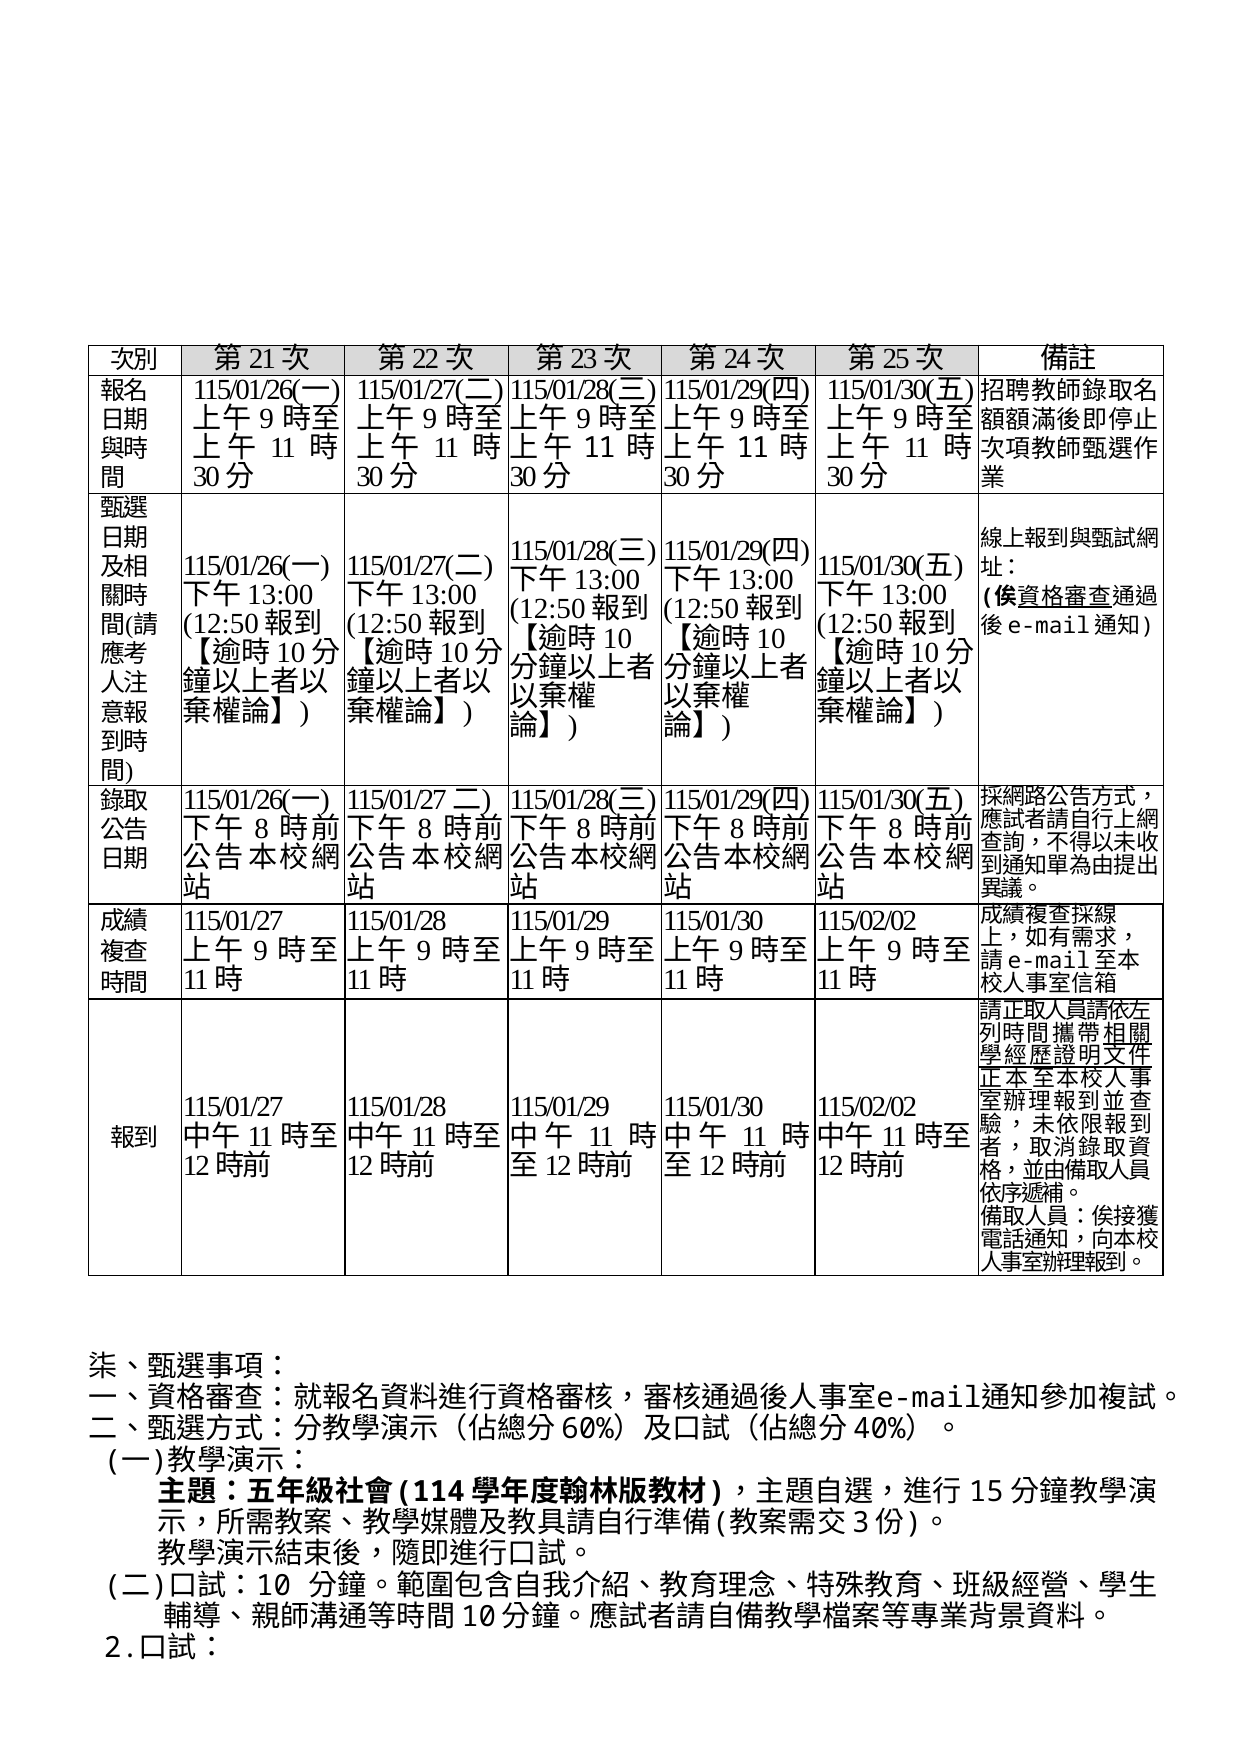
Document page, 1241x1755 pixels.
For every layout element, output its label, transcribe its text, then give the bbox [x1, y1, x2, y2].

table_header 第24次 [662, 346, 815, 375]
text 一、資格審查：就報名資料進行資格審核，審核通過後人事室e-mail通知參加複試。 [89, 1382, 1158, 1414]
table_cell 甄選日期及相關時間(請應考人注意報到時間) [89, 494, 181, 785]
table_header 第23次 [509, 346, 661, 375]
text 2.口試： [103, 1632, 1158, 1664]
table_cell 115/01/26(一) 上午9時至上午11時30分 [182, 376, 344, 492]
text 柒、甄選事項： [89, 1351, 1158, 1382]
table_cell 115/01/29(四) 下午8時前公告本校網站 [662, 786, 815, 903]
table_cell 115/01/27(二) 上午9時至上午11時30分 [345, 376, 508, 492]
table_cell 115/01/29(四)上午9時至上午11時30分 [662, 376, 815, 492]
table_cell 成績複查時間 [89, 905, 181, 998]
text (一)教學演示： [103, 1445, 1158, 1476]
table_cell 115/01/28(三)上午9時至上午11時30分 [509, 376, 661, 492]
table_cell 115/01/29 上午9時至11時 [509, 905, 661, 998]
table_cell 錄取公告日期 [89, 786, 181, 903]
table_cell 招聘教師錄取名額額滿後即停止次項教師甄選作業 [979, 376, 1163, 492]
table_cell 115/01/28 上午9時至11時 [346, 905, 507, 998]
table_cell 115/01/28(三)下午13:00 (12:50報到【逾時10分鐘以上者以棄權論】) [509, 494, 661, 785]
table_header 第22次 [345, 346, 508, 375]
table_cell 115/01/28 中午11時至12時前 [346, 1000, 507, 1275]
table_header 備註 [979, 346, 1163, 375]
table_cell 請正取人員請依左列時間攜帶相關學經歷證明文件正本至本校人事室辦理報到並查驗，未依限報到者，取消錄取資格，並由備取人員依序遞補。 備取人員：俟接獲電話通知，向本校人事室辦理報到。 [979, 1000, 1162, 1275]
table_cell 115/01/26(一) 下午8時前公告本校網站 [182, 786, 344, 903]
table_cell 115/01/27 上午9時至11時 [182, 905, 344, 998]
table_header 次別 [89, 346, 181, 375]
table_cell 115/01/28(三) 下午8時前公告本校網站 [509, 786, 661, 903]
table_cell 115/01/30(五) 下午8時前公告本校網站 [816, 786, 978, 903]
table_cell 115/01/30(五) 上午9時至上午11時30分 [816, 376, 978, 492]
table_cell 115/01/27 中午11時至12時前 [182, 1000, 344, 1275]
table_header 第21次 [182, 346, 344, 375]
table_cell 成績複查採線上，如有需求，請e-mail至本校人事室信箱 [979, 905, 1162, 998]
table_cell 115/01/27二) 下午8時前公告本校網站 [345, 786, 508, 903]
table_cell 報到 [89, 1000, 181, 1275]
text (二)口試：10 分鐘。範圍包含自我介紹、教育理念、特殊教育、班級經營、學生輔導、親師溝通等時間10分鐘。應試者請自備教學檔案等專業背景資料。 [103, 1570, 1158, 1632]
table_cell 115/02/02 中午11時至12時前 [816, 1000, 978, 1275]
table_cell 報到時間 線上報到與甄試網址： (俟資格審查通過後e-mail通知) [979, 494, 1163, 785]
table_cell 115/02/02 上午9時至11時 [816, 905, 978, 998]
table_cell 採網路公告方式，應試者請自行上網查詢，不得以未收到通知單為由提出異議。 [979, 786, 1163, 903]
table_header 第25次 [816, 346, 978, 375]
table_cell 115/01/30 上午9時至11時 [662, 905, 814, 998]
table_cell 報名日期與時間 [89, 376, 181, 492]
table_cell 115/01/27(二)下午13:00 (12:50報到【逾時10分鐘以上者以棄權論】) [345, 494, 508, 785]
table_cell 115/01/30 中午11時至12時前 [662, 1000, 814, 1275]
text 二、甄選方式：分教學演示（佔總分60%）及口試（佔總分40%）。 [89, 1414, 1158, 1445]
table_cell 115/01/26(一)下午13:00 (12:50報到【逾時10分鐘以上者以棄權論】) [182, 494, 344, 785]
table_cell 115/01/29(四)下午13:00 (12:50報到【逾時10分鐘以上者以棄權論】) [662, 494, 815, 785]
text 教學演示結束後，隨即進行口試。 [158, 1539, 1158, 1570]
text 主題：五年級社會(114學年度翰林版教材)，主題自選，進行15分鐘教學演示，所需教案、教學媒體及教具請自行準備(教案需交3份)。 [158, 1476, 1158, 1539]
table_cell 115/01/30(五)下午13:00 (12:50報到【逾時10分鐘以上者以棄權論】) [816, 494, 978, 785]
table_cell 115/01/29 中午11時至12時前 [509, 1000, 661, 1275]
